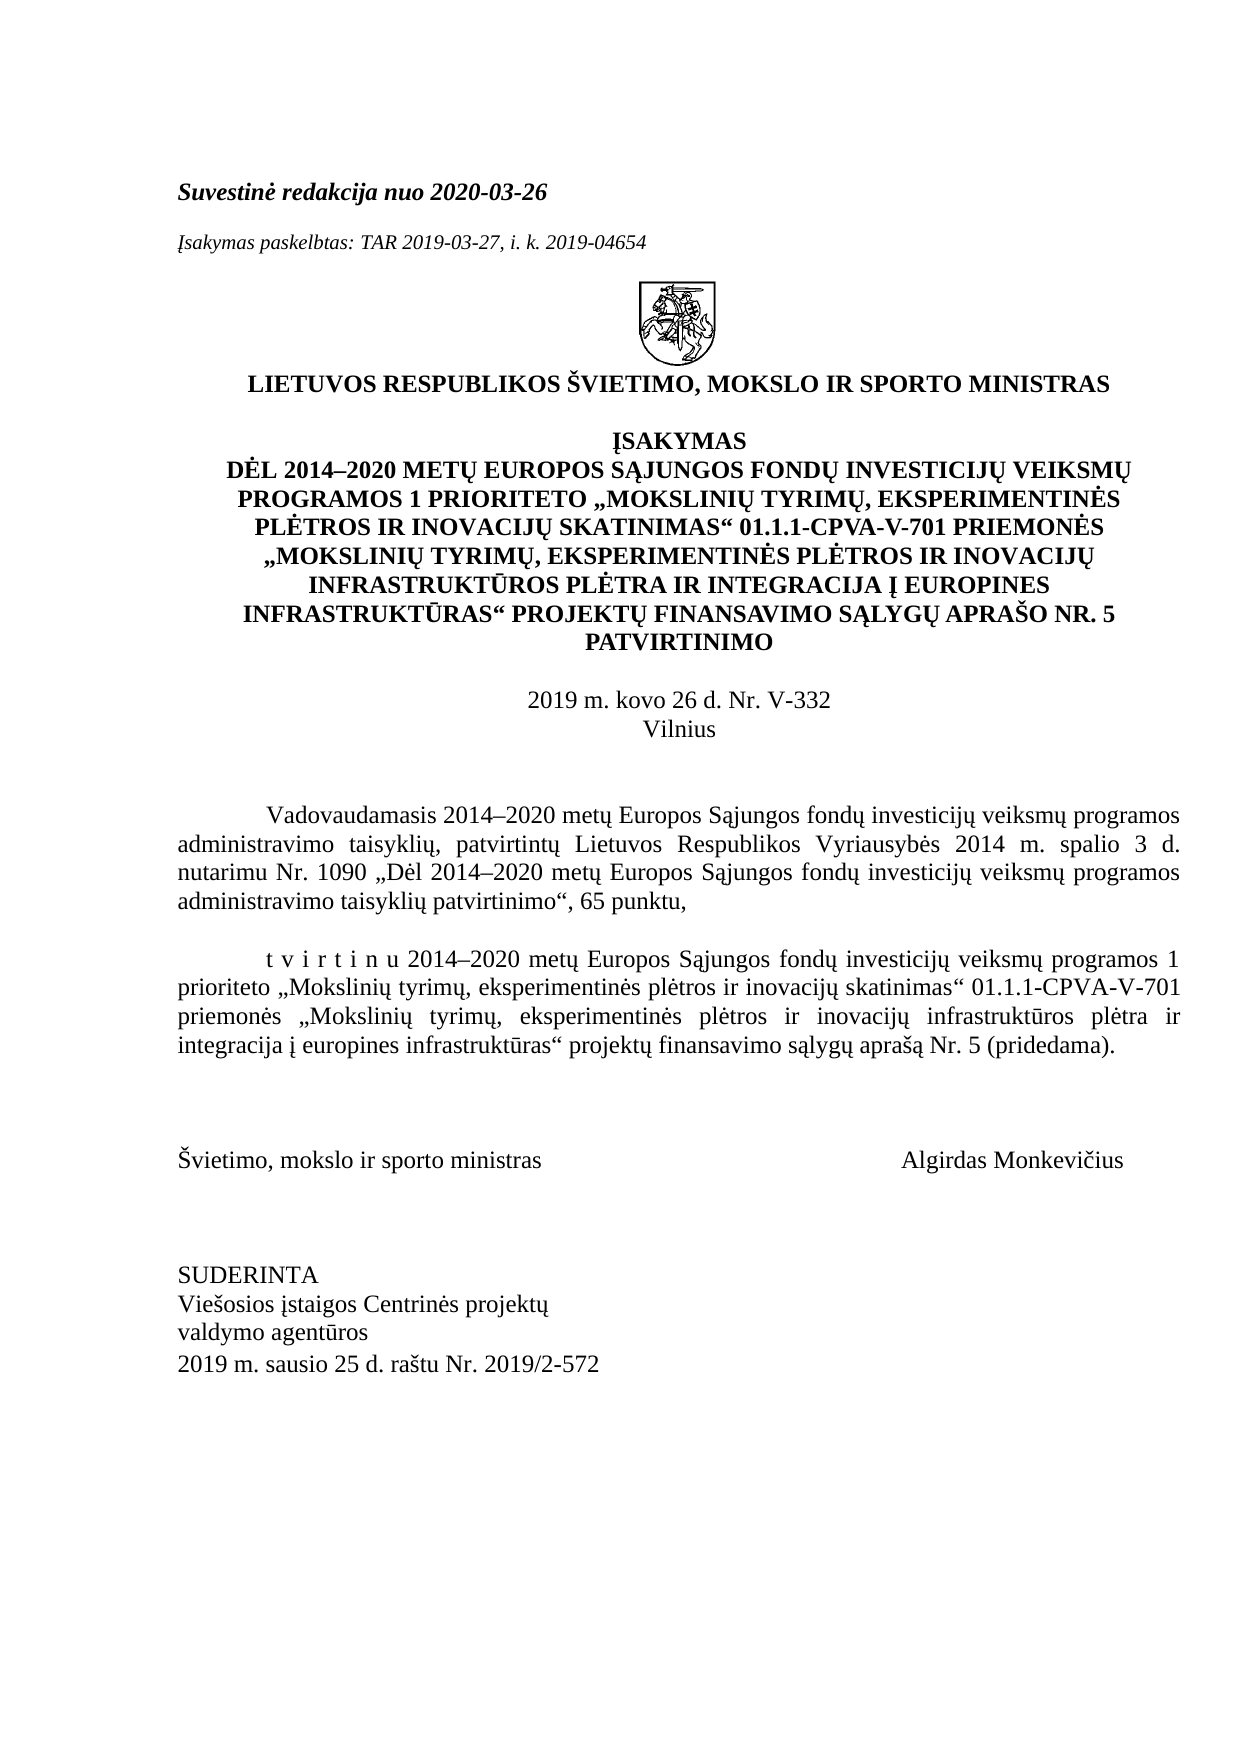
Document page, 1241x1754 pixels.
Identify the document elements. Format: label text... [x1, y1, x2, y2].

text SUDERINTA [177, 1260, 1181, 1289]
text 2019 m. sausio 25 d. raštu Nr. 2019/2-572 [177, 1349, 1181, 1377]
text DĖL 2014–2020 METŲ EUROPOS SĄJUNGOS FONDŲ INVESTICIJŲ VEIKSMŲ PROGRAMOS 1 PRIORITETO „MOKSLINIŲ TYRIMŲ, EKSPERIMENTINĖS PLĖTROS IR INOVACIJŲ SKATINIMAS“ 01.1.1-CPVA-V-701 PRIEMONĖS „MOKSLINIŲ TYRIMŲ, EKSPERIMENTINĖS PLĖTROS IR INOVACIJŲ INFRASTRUKTŪROS PLĖTRA IR INTEGRACIJA Į EUROPINES INFRASTRUKTŪRAS“ PROJEKTŲ FINANSAVIMO SĄLYGŲ APRAŠO NR. 5 PATVIRTINIMO [177, 455, 1181, 656]
text Vadovaudamasis 2014–2020 metų Europos Sąjungos fondų investicijų veiksmų programos administravimo taisyklių, patvirtintų Lietuvos Respublikos Vyriausybės 2014 m. spalio 3 d. nutarimu Nr. 1090 „Dėl 2014–2020 metų Europos Sąjungos fondų investicijų veiksmų programos administravimo taisyklių patvirtinimo“, 65 punktu, [177, 800, 1181, 915]
text valdymo agentūros [177, 1317, 1181, 1346]
text Suvestinė redakcija nuo 2020-03-26 [177, 177, 1181, 206]
text Įsakymas paskelbtas: TAR 2019-03-27, i. k. 2019-04654 [177, 230, 1181, 254]
text ĮSAKYMAS [177, 426, 1181, 455]
text Vilnius [177, 714, 1181, 742]
text LIETUVOS RESPUBLIKOS ŠVIETIMO, MOKSLO IR SPORTO MINISTRAS [177, 369, 1181, 397]
text t v i r t i n u 2014–2020 metų Europos Sąjungos fondų investicijų veiksmų programos 1 prioriteto „Mokslinių tyrimų, eksperimentinės plėtros ir inovacijų skatinimas“ 01.1.1-CPVA-V-701 priemonės „Mokslinių tyrimų, eksperimentinės plėtros ir inovacijų infrastruktūros plėtra ir integracija į europines infrastruktūras“ projektų finansavimo sąlygų aprašą Nr. 5 (pridedama). [177, 944, 1181, 1059]
text Švietimo, mokslo ir sporto ministras Algirdas Monkevičius [177, 1145, 1181, 1174]
text Viešosios įstaigos Centrinės projektų [177, 1289, 1181, 1317]
text 2019 m. kovo 26 d. Nr. V-332 [177, 685, 1181, 714]
